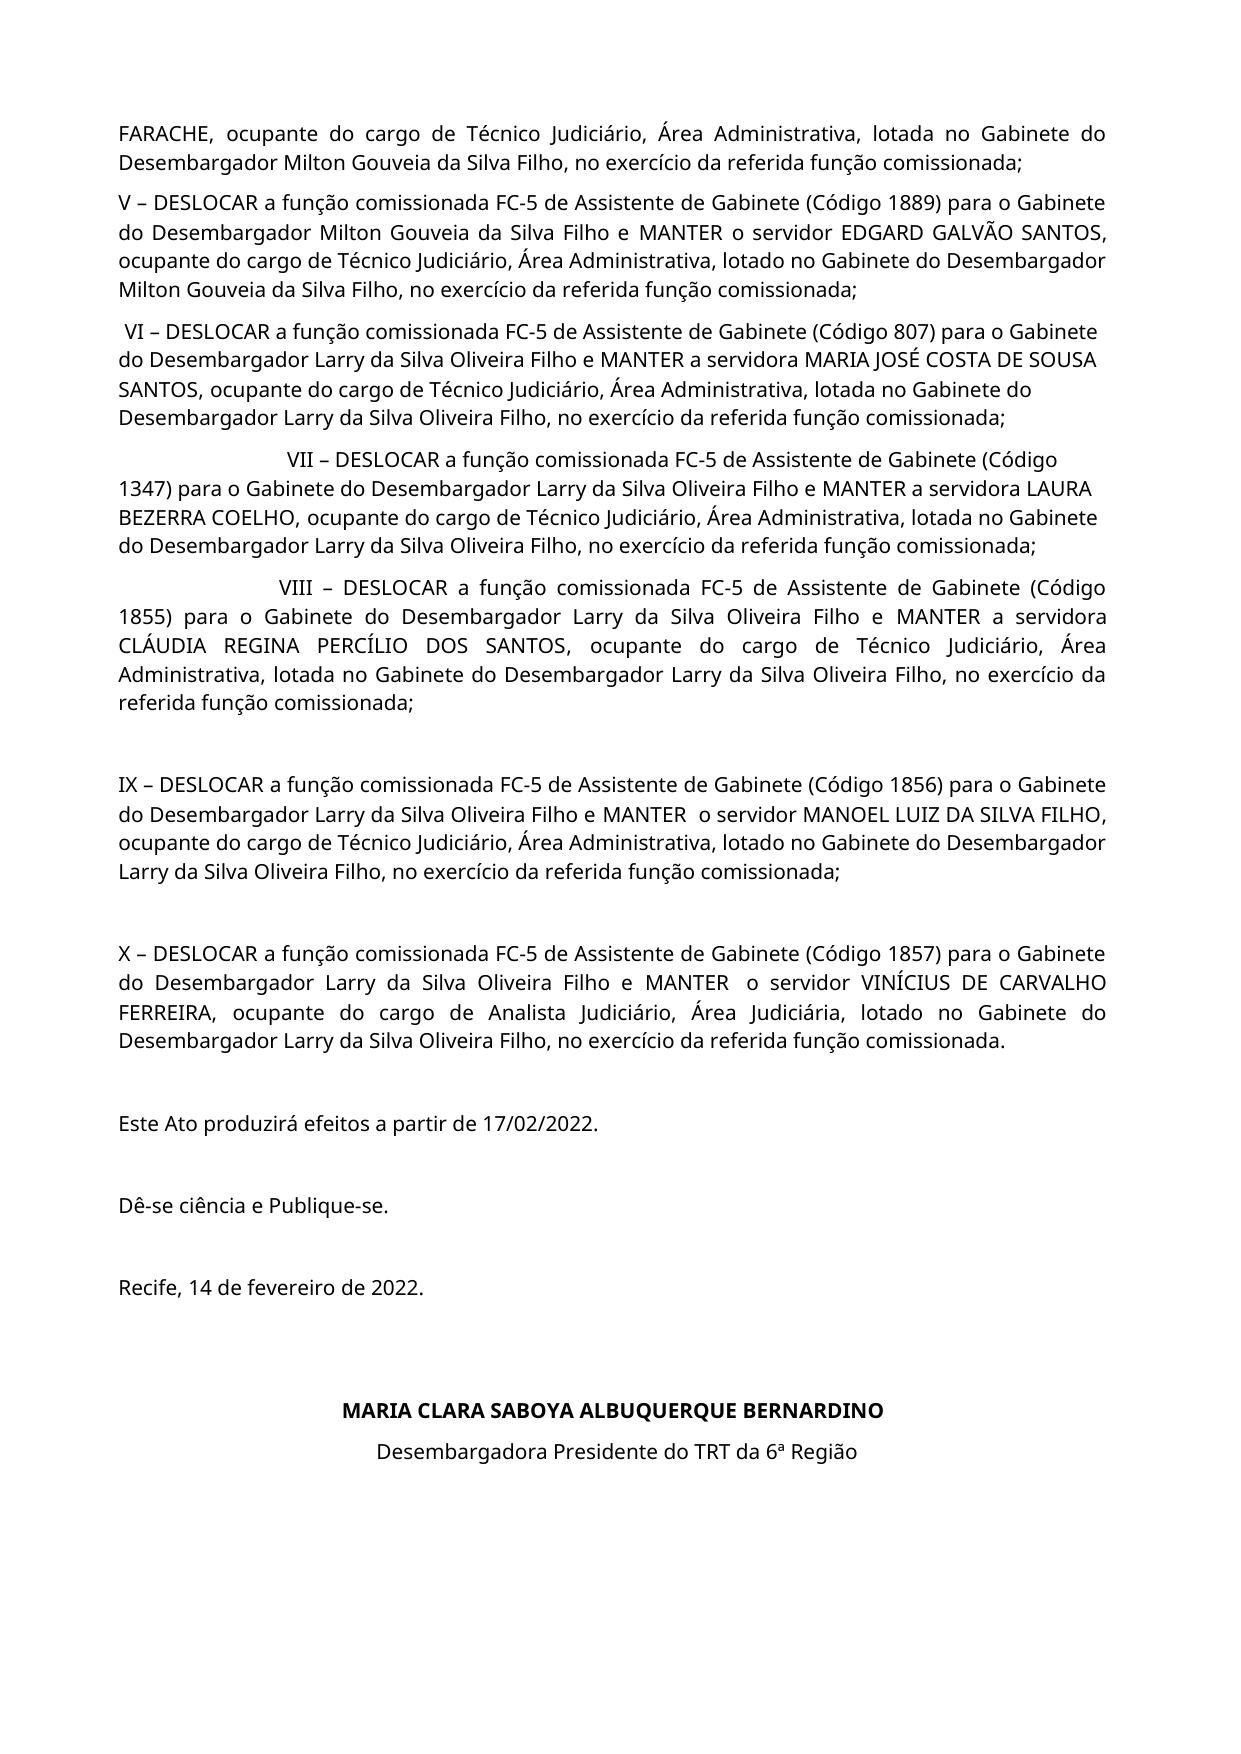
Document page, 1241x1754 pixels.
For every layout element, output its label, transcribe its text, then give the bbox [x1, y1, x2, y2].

text X – DESLOCAR a função comissionada FC-5 de Assistente de Gabinete (Código 1857) para o Gabinete do Desembargador Larry da Silva Oliveira Filho e MANTER o servidor VINÍCIUS DE CARVALHO FERREIRA, ocupante do cargo de Analista Judiciário, Área Judiciária, lotado no Gabinete do Desembargador Larry da Silva Oliveira Filho, no exercício da referida função comissionada. [118, 939, 1107, 1055]
text Desembargadora Presidente do TRT da 6ª Região [118, 1437, 1122, 1466]
text FARACHE, ocupante do cargo de Técnico Judiciário, Área Administrativa, lotada no Gabinete do Desembargador Milton Gouveia da Silva Filho, no exercício da referida função comissionada; [118, 118, 1107, 176]
text V – DESLOCAR a função comissionada FC-5 de Assistente de Gabinete (Código 1889) para o Gabinete do Desembargador Milton Gouveia da Silva Filho e MANTER o servidor EDGARD GALVÃO SANTOS, ocupante do cargo de Técnico Judiciário, Área Administrativa, lotado no Gabinete do Desembargador Milton Gouveia da Silva Filho, no exercício da referida função comissionada; [118, 188, 1107, 303]
text VI – DESLOCAR a função comissionada FC-5 de Assistente de Gabinete (Código 807) para o Gabinete do Desembargador Larry da Silva Oliveira Filho e MANTER a servidora MARIA JOSÉ COSTA DE SOUSA SANTOS, ocupante do cargo de Técnico Judiciário, Área Administrativa, lotada no Gabinete do Desembargador Larry da Silva Oliveira Filho, no exercício da referida função comissionada; [118, 316, 1107, 432]
text VII – DESLOCAR a função comissionada FC-5 de Assistente de Gabinete (Código 1347) para o Gabinete do Desembargador Larry da Silva Oliveira Filho e MANTER a servidora LAURA BEZERRA COELHO, ocupante do cargo de Técnico Judiciário, Área Administrativa, lotada no Gabinete do Desembargador Larry da Silva Oliveira Filho, no exercício da referida função comissionada; [118, 444, 1107, 560]
text IX – DESLOCAR a função comissionada FC-5 de Assistente de Gabinete (Código 1856) para o Gabinete do Desembargador Larry da Silva Oliveira Filho e MANTER o servidor MANOEL LUIZ DA SILVA FILHO, ocupante do cargo de Técnico Judiciário, Área Administrativa, lotado no Gabinete do Desembargador Larry da Silva Oliveira Filho, no exercício da referida função comissionada; [118, 771, 1107, 885]
text Dê-se ciência e Publique-se. [118, 1191, 1107, 1219]
text VIII – DESLOCAR a função comissionada FC-5 de Assistente de Gabinete (Código 1855) para o Gabinete do Desembargador Larry da Silva Oliveira Filho e MANTER a servidora CLÁUDIA REGINA PERCÍLIO DOS SANTOS, ocupante do cargo de Técnico Judiciário, Área Administrativa, lotada no Gabinete do Desembargador Larry da Silva Oliveira Filho, no exercício da referida função comissionada; [118, 572, 1107, 717]
text Recife, 14 de fevereiro de 2022. [118, 1273, 1107, 1301]
text Este Ato produzirá efeitos a partir de 17/02/2022. [118, 1109, 1107, 1137]
text MARIA CLARA SABOYA ALBUQUERQUE BERNARDINO [118, 1396, 1107, 1425]
